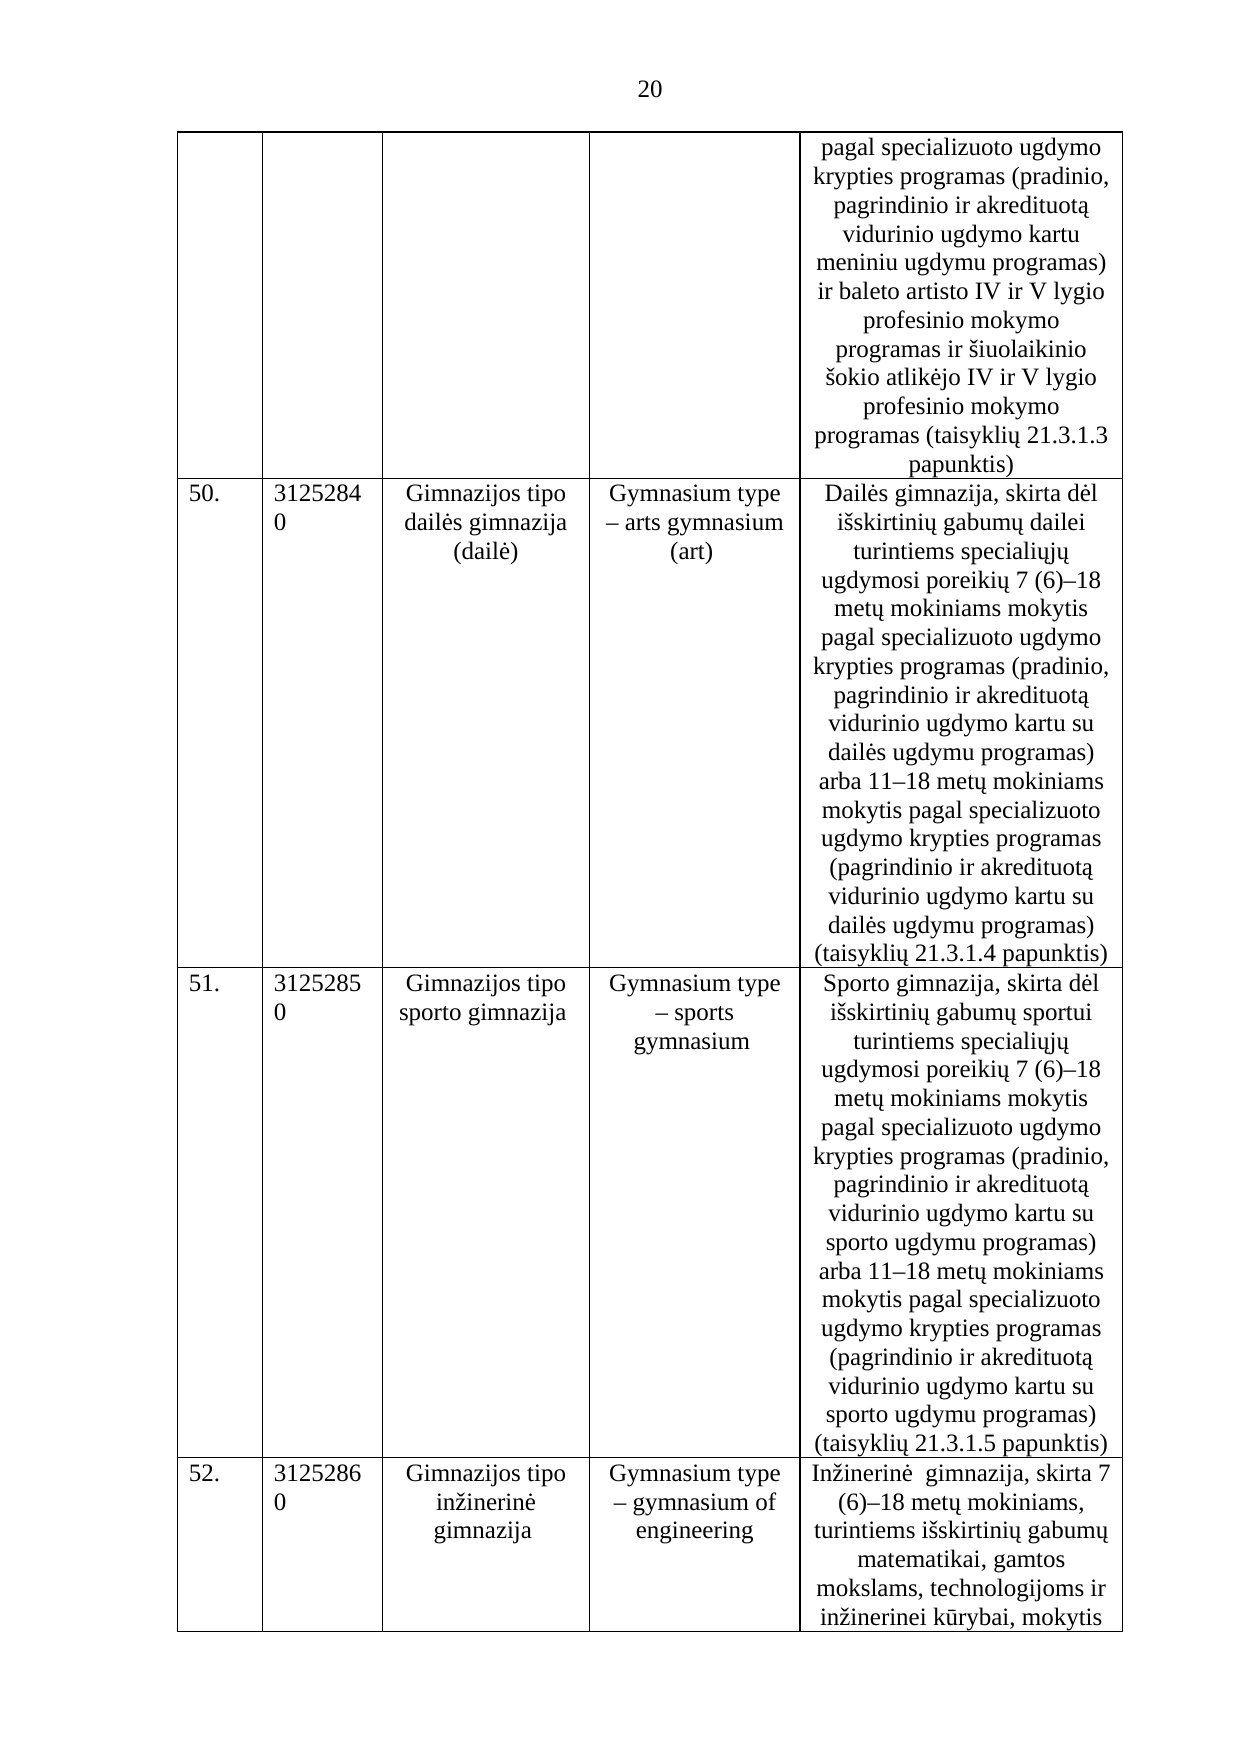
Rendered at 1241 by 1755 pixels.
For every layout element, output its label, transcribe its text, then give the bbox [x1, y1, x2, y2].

table_cell 31252840 [263, 479, 382, 967]
table_cell Gimnazijos tipo inžinerinė gimnazija [383, 1458, 589, 1631]
table_cell [263, 133, 382, 477]
table_cell 51. [178, 968, 262, 1457]
table_cell Dailės gimnazija, skirta dėl išskirtinių gabumų dailei turintiems specialiųjų ugdymosi poreikių 7 (6)–18 metų mokiniams mokytis pagal specializuoto ugdymo krypties programas (pradinio, pagrindinio ir akredituotą vidurinio ugdymo kartu su dailės ugdymu programas) arba 11–18 metų mokiniams mokytis pagal specializuoto ugdymo krypties programas (pagrindinio ir akredituotą vidurinio ugdymo kartu su dailės ugdymu programas) (taisyklių 21.3.1.4 papunktis) [801, 479, 1122, 967]
table_cell 52. [178, 1458, 262, 1631]
table_cell 50. [178, 479, 262, 967]
table_cell Gymnasium type – gymnasium of engineering [590, 1458, 799, 1631]
table_cell pagal specializuoto ugdymo krypties programas (pradinio, pagrindinio ir akredituotą vidurinio ugdymo kartu meniniu ugdymu programas) ir baleto artisto IV ir V lygio profesinio mokymo programas ir šiuolaikinio šokio atlikėjo IV ir V lygio profesinio mokymo programas (taisyklių 21.3.1.3 papunktis) [801, 133, 1122, 477]
table_cell [590, 133, 799, 477]
table_cell 31252860 [263, 1458, 382, 1631]
table_cell Gimnazijos tipo sporto gimnazija [383, 968, 589, 1457]
table_cell 31252850 [263, 968, 382, 1457]
table_cell Gymnasium type – sports gymnasium [590, 968, 799, 1457]
table_cell Gimnazijos tipo dailės gimnazija (dailė) [383, 479, 589, 967]
table_cell Sporto gimnazija, skirta dėl išskirtinių gabumų sportui turintiems specialiųjų ugdymosi poreikių 7 (6)–18 metų mokiniams mokytis pagal specializuoto ugdymo krypties programas (pradinio, pagrindinio ir akredituotą vidurinio ugdymo kartu su sporto ugdymu programas) arba 11–18 metų mokiniams mokytis pagal specializuoto ugdymo krypties programas (pagrindinio ir akredituotą vidurinio ugdymo kartu su sporto ugdymu programas) (taisyklių 21.3.1.5 papunktis) [801, 968, 1122, 1457]
table_cell [178, 133, 262, 477]
table_cell Inžinerinė gimnazija, skirta 7 (6)–18 metų mokiniams, turintiems išskirtinių gabumų matematikai, gamtos mokslams, technologijoms ir inžinerinei kūrybai, mokytis [801, 1458, 1122, 1631]
table_cell [383, 133, 589, 477]
table_cell Gymnasium type – arts gymnasium (art) [590, 479, 799, 967]
